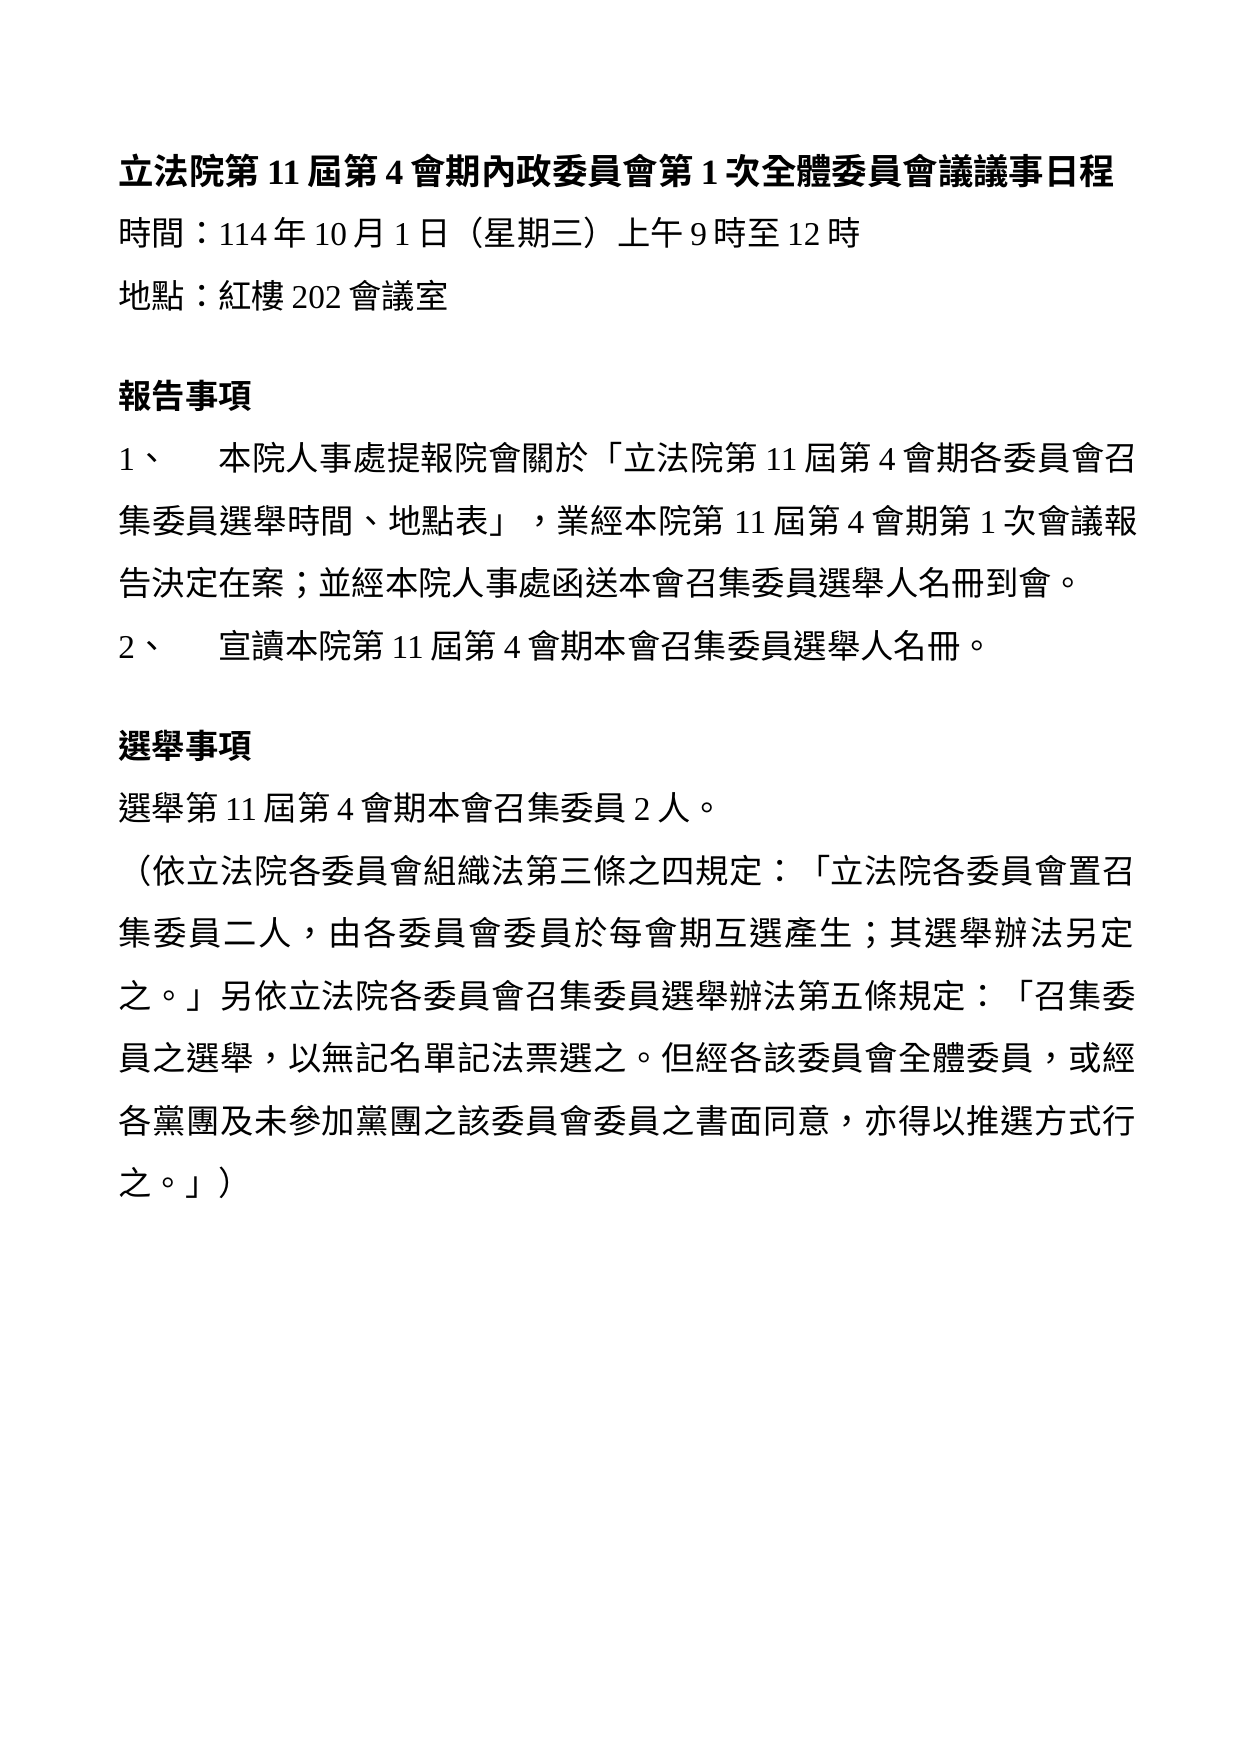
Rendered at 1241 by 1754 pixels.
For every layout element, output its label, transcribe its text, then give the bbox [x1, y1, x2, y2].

text 報告事項 [118, 352, 1137, 414]
text 立法院第11屆第4會期內政委員會第1次全體委員會議議事日程 [118, 127, 1137, 189]
text 選舉事項 [118, 702, 1137, 764]
text 選舉第11屆第4會期本會召集委員2人。 [118, 764, 1137, 827]
text 時間：114年10月1日（星期三）上午9時至12時 [118, 189, 1137, 252]
text 地點：紅樓202會議室 [118, 252, 1137, 314]
list 本院人事處提報院會關於「立法院第11屆第4會期各委員會召集委員選舉時間、地點表」，業經本院第11屆第4會期第1次會議報告決定在案；並經本院人事處函送本會召集委員選舉人名冊到會。 [118, 414, 1138, 602]
text （依立法院各委員會組織法第三條之四規定：「立法院各委員會置召集委員二人，由各委員會委員於每會期互選產生；其選舉辦法另定之。」另依立法院各委員會召集委員選舉辦法第五條規定：「召集委員之選舉，以無記名單記法票選之。但經各該委員會全體委員，或經各黨團及未參加黨團之該委員會委員之書面同意，亦得以推選方式行之。」） [118, 827, 1137, 1202]
list 宣讀本院第11屆第4會期本會召集委員選舉人名冊。 [118, 602, 1138, 664]
